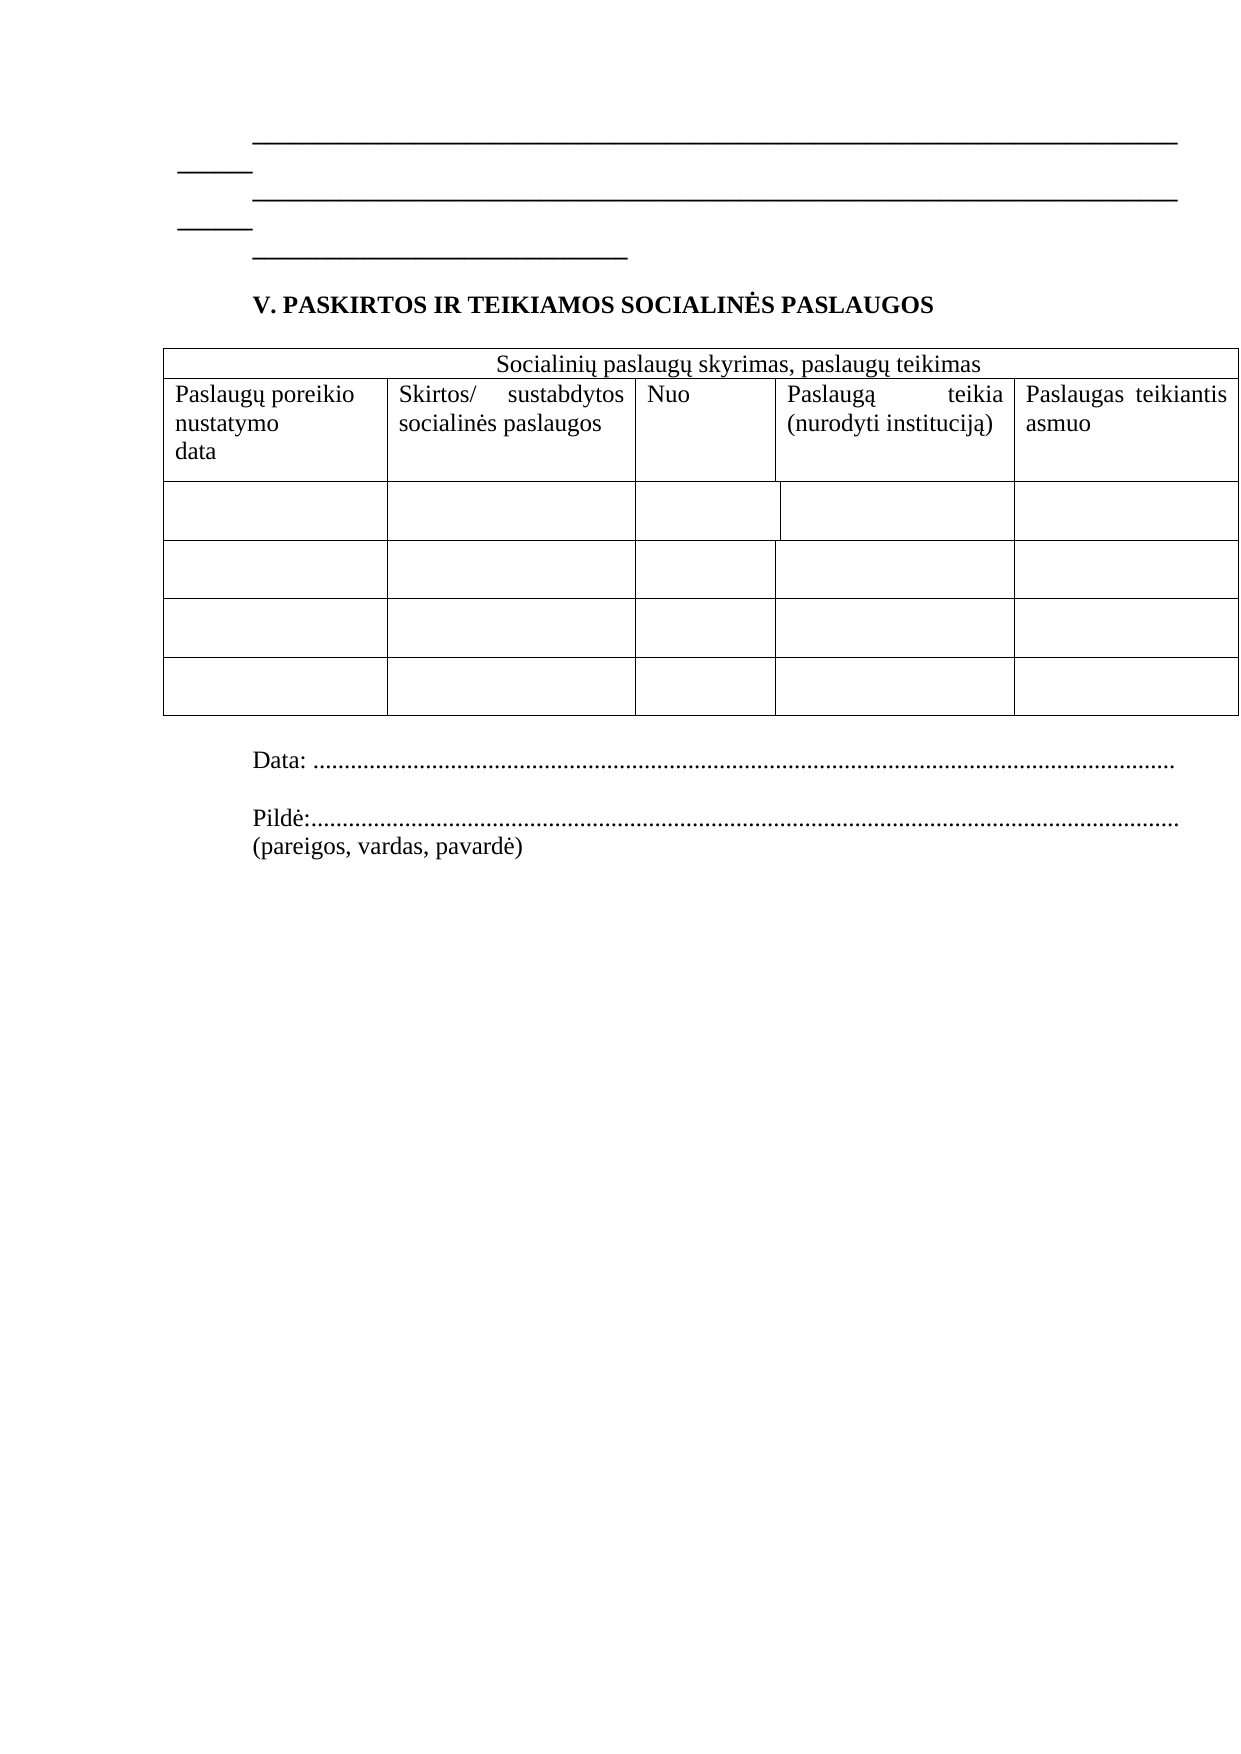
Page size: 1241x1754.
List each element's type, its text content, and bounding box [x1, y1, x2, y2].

table_cell [636, 541, 775, 598]
table_cell Skirtos/ sustabdytos socialinės paslaugos [388, 379, 635, 481]
table_cell [636, 658, 775, 715]
table_cell Nuo [636, 379, 775, 481]
text V. PASKIRTOS IR TEIKIAMOS SOCIALINĖS PASLAUGOS [177, 291, 1181, 319]
table_cell [636, 599, 775, 657]
text ______________________________ [177, 233, 1181, 262]
table_cell Paslaugą teikia (nurodyti instituciją) [776, 379, 1014, 481]
table_cell [388, 599, 635, 657]
text (pareigos, vardas, pavardė) [177, 831, 1181, 860]
table_cell [776, 541, 1014, 598]
table_cell [751, 482, 780, 540]
table_cell [164, 482, 387, 540]
text Data: .......................................................................................................................................... [177, 745, 1181, 774]
table_cell [1015, 482, 1238, 540]
table_cell [164, 541, 387, 598]
table_cell [781, 482, 1014, 540]
table_cell [776, 599, 1014, 657]
table_cell [164, 658, 387, 715]
table_header Socialinių paslaugų skyrimas, paslaugų teikimas [164, 349, 1238, 378]
table_cell [1015, 599, 1238, 657]
table_cell [1015, 658, 1238, 715]
table_cell Paslaugas teikiantis asmuo [1015, 379, 1238, 481]
table_cell [388, 541, 635, 598]
text ________________________________________________________________________________ [177, 118, 1181, 176]
text Pildė:........................................................................................................................................... [177, 803, 1181, 831]
table_cell Paslaugų poreikio nustatymo data [164, 379, 387, 481]
table_cell [388, 482, 635, 540]
text ________________________________________________________________________________ [177, 176, 1181, 233]
table_cell [1015, 541, 1238, 598]
table_cell [164, 599, 387, 657]
table_cell [388, 658, 635, 715]
table_cell [776, 658, 1014, 715]
table_cell [636, 482, 751, 540]
